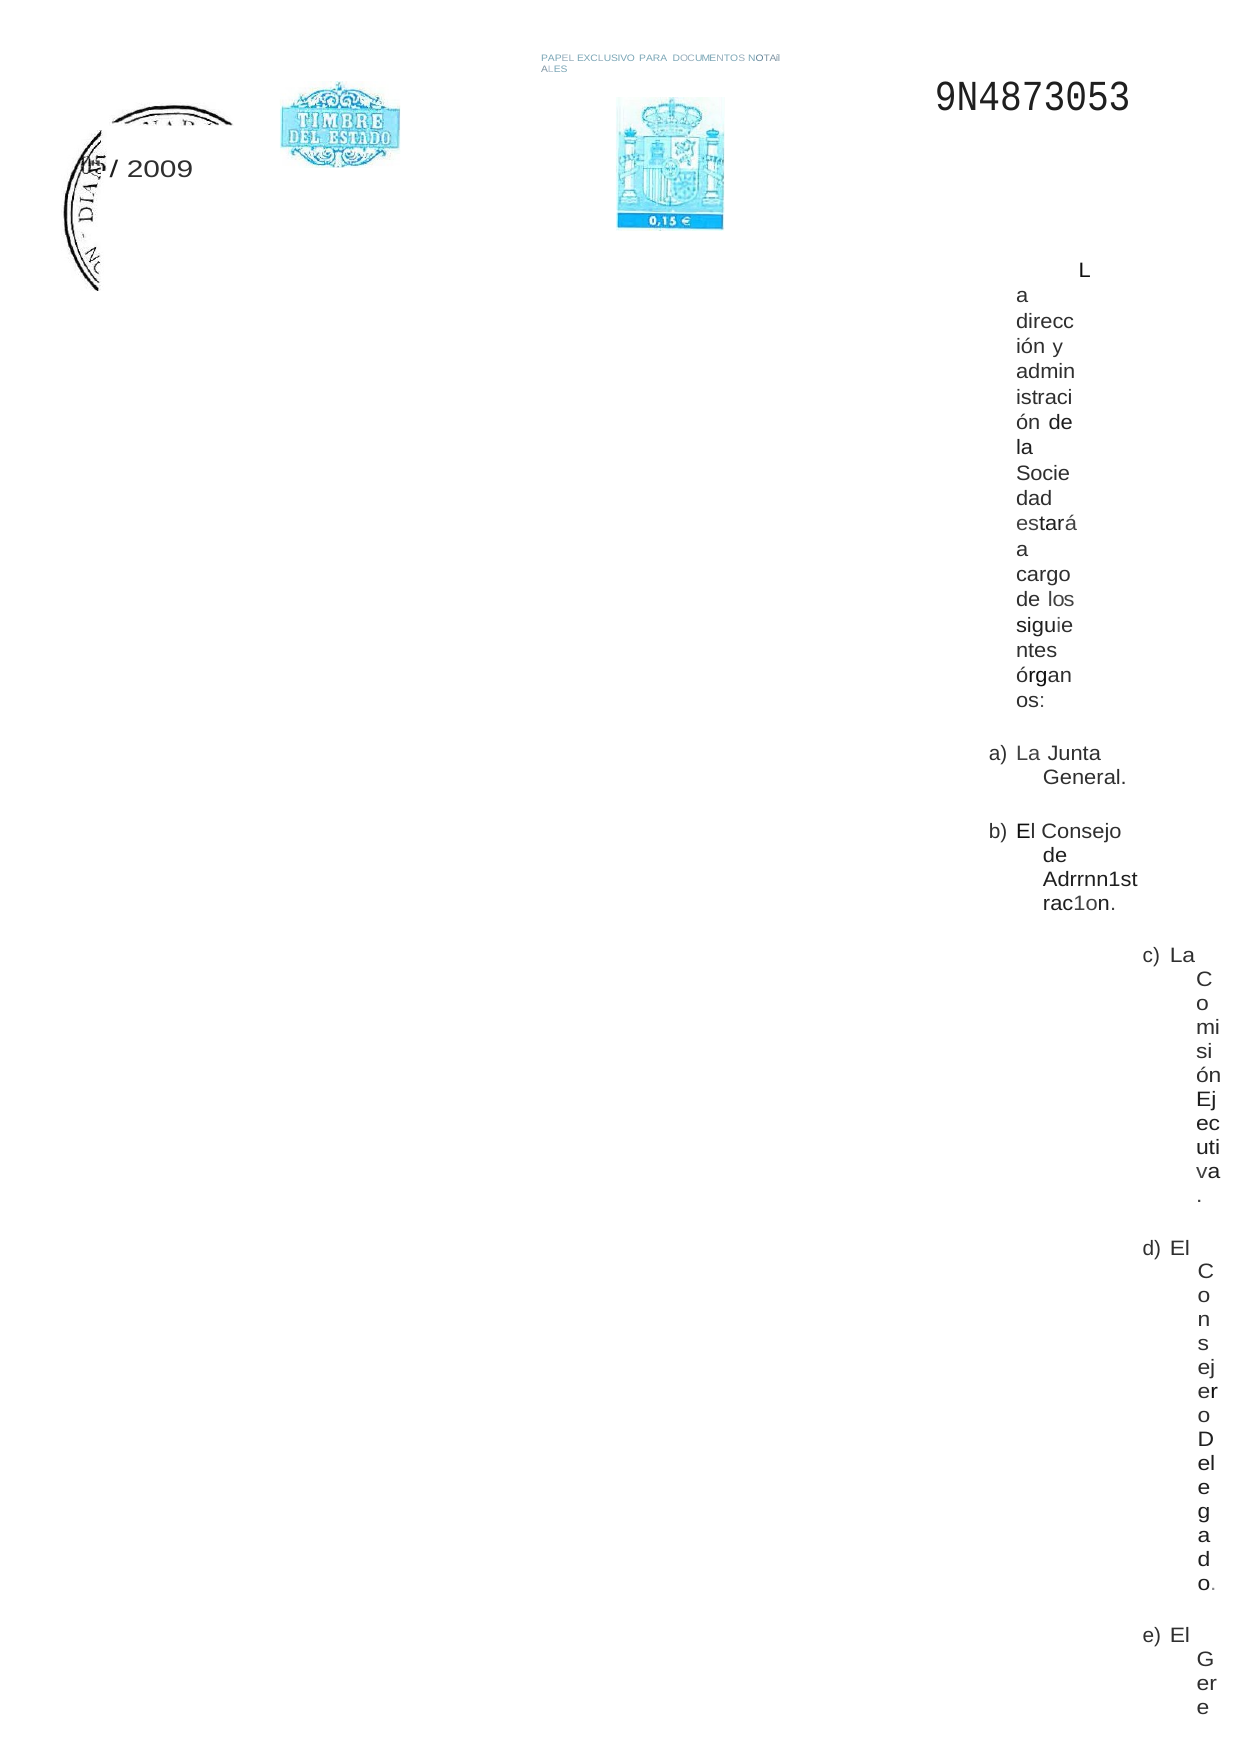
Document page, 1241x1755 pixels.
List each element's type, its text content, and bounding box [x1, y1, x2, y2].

text 9N4873053 [934, 74, 1145, 123]
list La Junta General. [989, 741, 1145, 789]
list La Comisión Ejecutiva. [1142, 943, 1222, 1207]
list El Consejo de Adrrnn1strac1on. [989, 819, 1145, 914]
list El Consejero Delegado. [1142, 1235, 1221, 1595]
text La dirección y administración de la Sociedad estará a cargo de los siguientes órganos: [1016, 258, 1078, 712]
text PAPEL EXCLUSIVO PARA DOCUMENTOS NOTAíl ALES [541, 53, 807, 74]
list El Gerente [1142, 1623, 1221, 1719]
